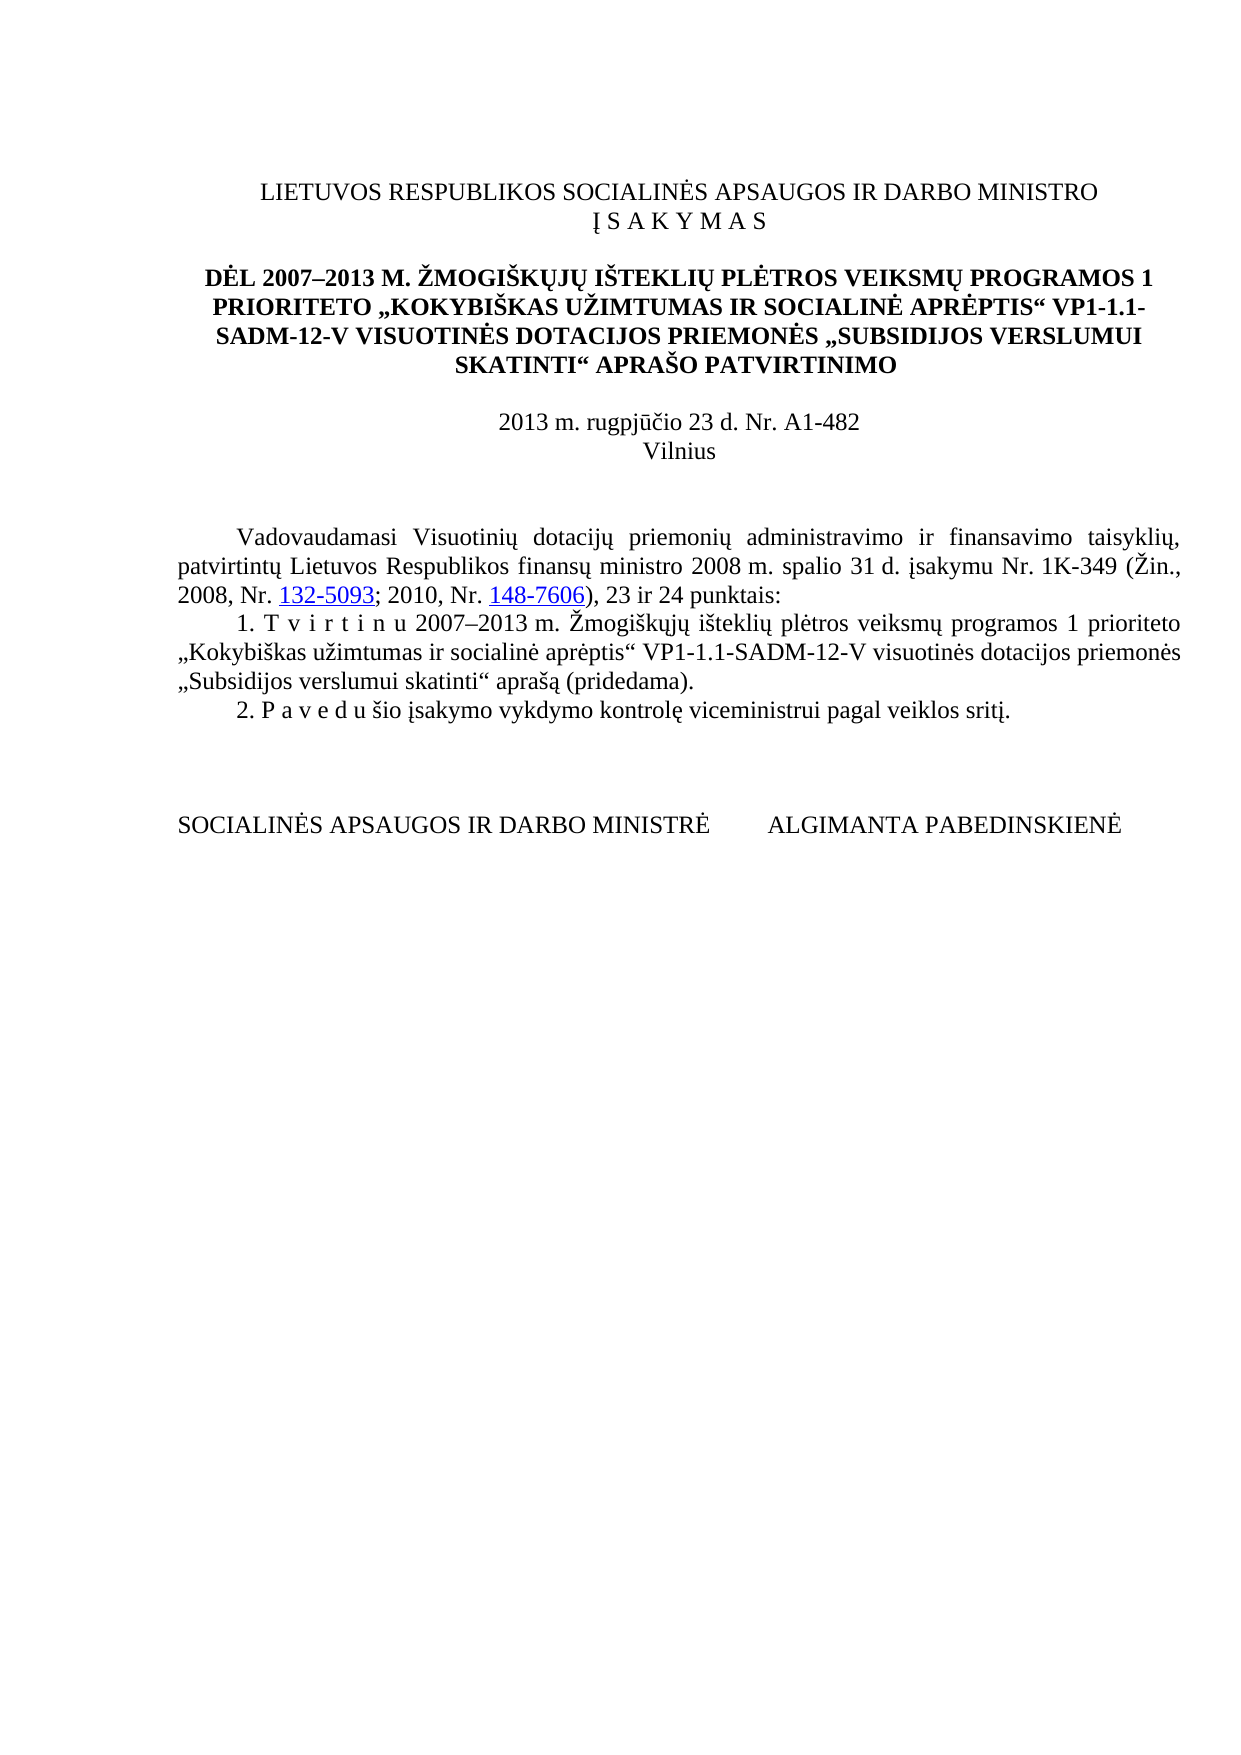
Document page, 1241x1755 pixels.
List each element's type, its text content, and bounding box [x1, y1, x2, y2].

text 2. P a v e d u šio įsakymo vykdymo kontrolę viceministrui pagal veiklos sritį. [177, 695, 1181, 723]
text DĖL 2007–2013 m. ŽMOGIŠKŲJŲ IŠTEKLIŲ PLĖTROS VEIKSMŲ PROGRAMOS 1 PRIORITETO „KOKYBIŠKAS UŽIMTUMAS IR SOCIALINĖ APRĖPTIS“ VP1-1.1-SADM-12-V VISUOTINĖS DOTACIJOS PRIEMONĖS „SUBSIDIJOS VERSLUMUI SKATINTI“ APRAŠO PATVIRTINIMO [177, 263, 1181, 378]
text 1. T v i r t i n u 2007–2013 m. Žmogiškųjų išteklių plėtros veiksmų programos 1 prioriteto „Kokybiškas užimtumas ir socialinė aprėptis“ VP1-1.1-SADM-12-V visuotinės dotacijos priemonės „Subsidijos verslumui skatinti“ aprašą (pridedama). [177, 608, 1181, 695]
text LIETUVOS RESPUBLIKOS SOCIALINĖS APSAUGOS IR DARBO MINISTRO [177, 177, 1181, 206]
text Vilnius [177, 436, 1181, 465]
text Į S A K Y M A S [177, 206, 1181, 235]
text Socialinės apsaugos ir darbo ministrė Algimanta Pabedinskienė [177, 810, 1181, 838]
text 2013 m. rugpjūčio 23 d. Nr. A1-482 [177, 407, 1181, 436]
text Vadovaudamasi Visuotinių dotacijų priemonių administravimo ir finansavimo taisyklių, patvirtintų Lietuvos Respublikos finansų ministro 2008 m. spalio 31 d. įsakymu Nr. 1K-349 (Žin., 2008, Nr. 132-5093; 2010, Nr. 148-7606), 23 ir 24 punktais: [177, 522, 1181, 608]
